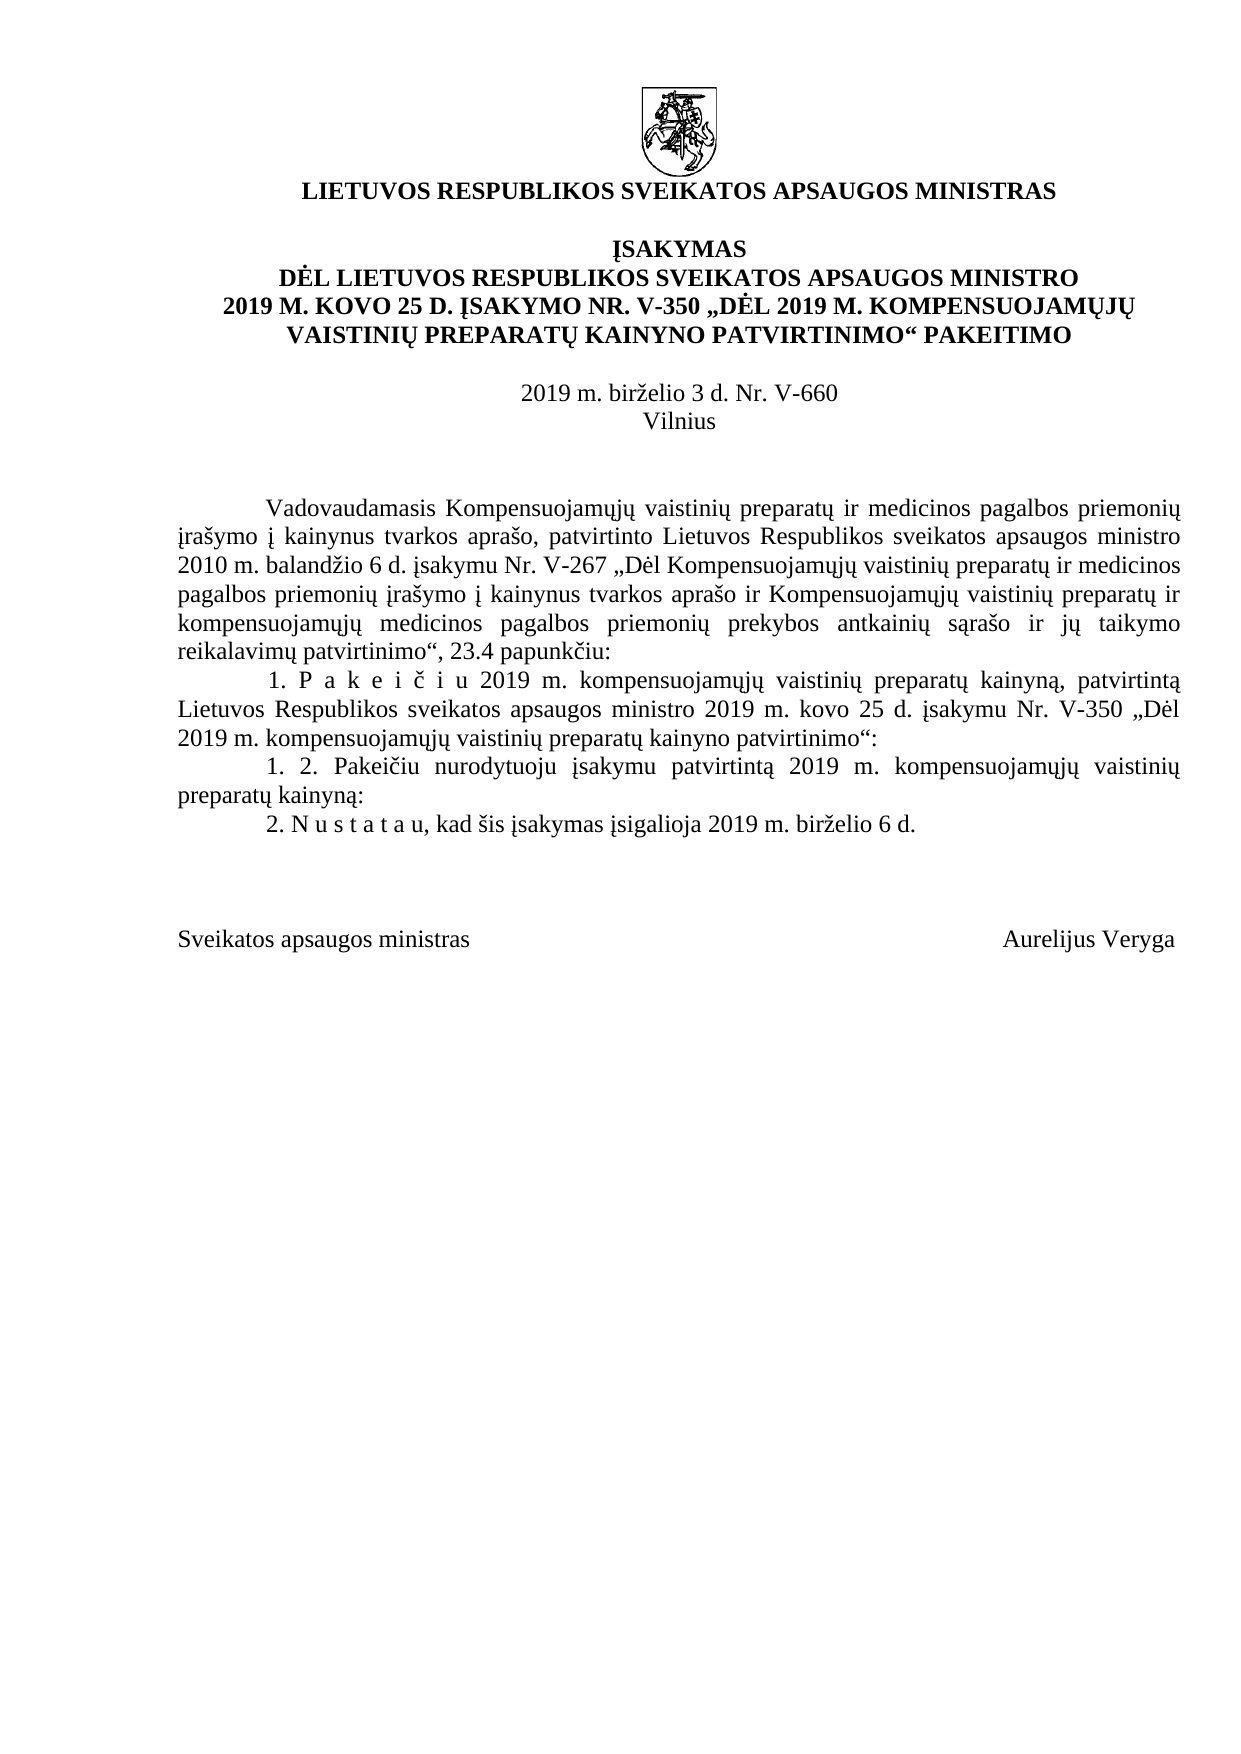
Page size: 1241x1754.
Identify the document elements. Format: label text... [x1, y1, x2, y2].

text Vilnius [177, 406, 1181, 435]
text LIETUVOS RESPUBLIKOS SVEIKATOS APSAUGOS MINISTRAS [177, 176, 1181, 205]
text Sveikatos apsaugos ministras Aurelijus Veryga [177, 924, 1181, 953]
text 2019 M. kovo 25 D. ĮSAKYMO NR. V-350 „DĖL 2019 M. KOMPENSUOJAMŲJŲ VAISTINIŲ PREPARATŲ KAINYNO PATVIRTINIMO“ PAKEITIMO [177, 291, 1181, 349]
text 1. 2. Pakeičiu nurodytuoju įsakymu patvirtintą 2019 m. kompensuojamųjų vaistinių preparatų kainyną: [177, 751, 1181, 809]
text 2. N u s t a t a u, kad šis įsakymas įsigalioja 2019 m. birželio 6 d. [177, 809, 1181, 838]
text Vadovaudamasis Kompensuojamųjų vaistinių preparatų ir medicinos pagalbos priemonių įrašymo į kainynus tvarkos aprašo, patvirtinto Lietuvos Respublikos sveikatos apsaugos ministro 2010 m. balandžio 6 d. įsakymu Nr. V-267 „Dėl Kompensuojamųjų vaistinių preparatų ir medicinos pagalbos priemonių įrašymo į kainynus tvarkos aprašo ir Kompensuojamųjų vaistinių preparatų ir kompensuojamųjų medicinos pagalbos priemonių prekybos antkainių sąrašo ir jų taikymo reikalavimų patvirtinimo“, 23.4 papunkčiu: [177, 493, 1181, 665]
text ĮSAKYMAS [177, 234, 1181, 263]
text 2019 m. birželio 3 d. Nr. V-660 [177, 378, 1181, 406]
text 1. P a k e i č i u 2019 m. kompensuojamųjų vaistinių preparatų kainyną, patvirtintą Lietuvos Respublikos sveikatos apsaugos ministro 2019 m. kovo 25 d. įsakymu Nr. V-350 „Dėl 2019 m. kompensuojamųjų vaistinių preparatų kainyno patvirtinimo“: [177, 665, 1181, 751]
text DĖL LIETUVOS RESPUBLIKOS SVEIKATOS APSAUGOS MINISTRO [177, 263, 1181, 291]
